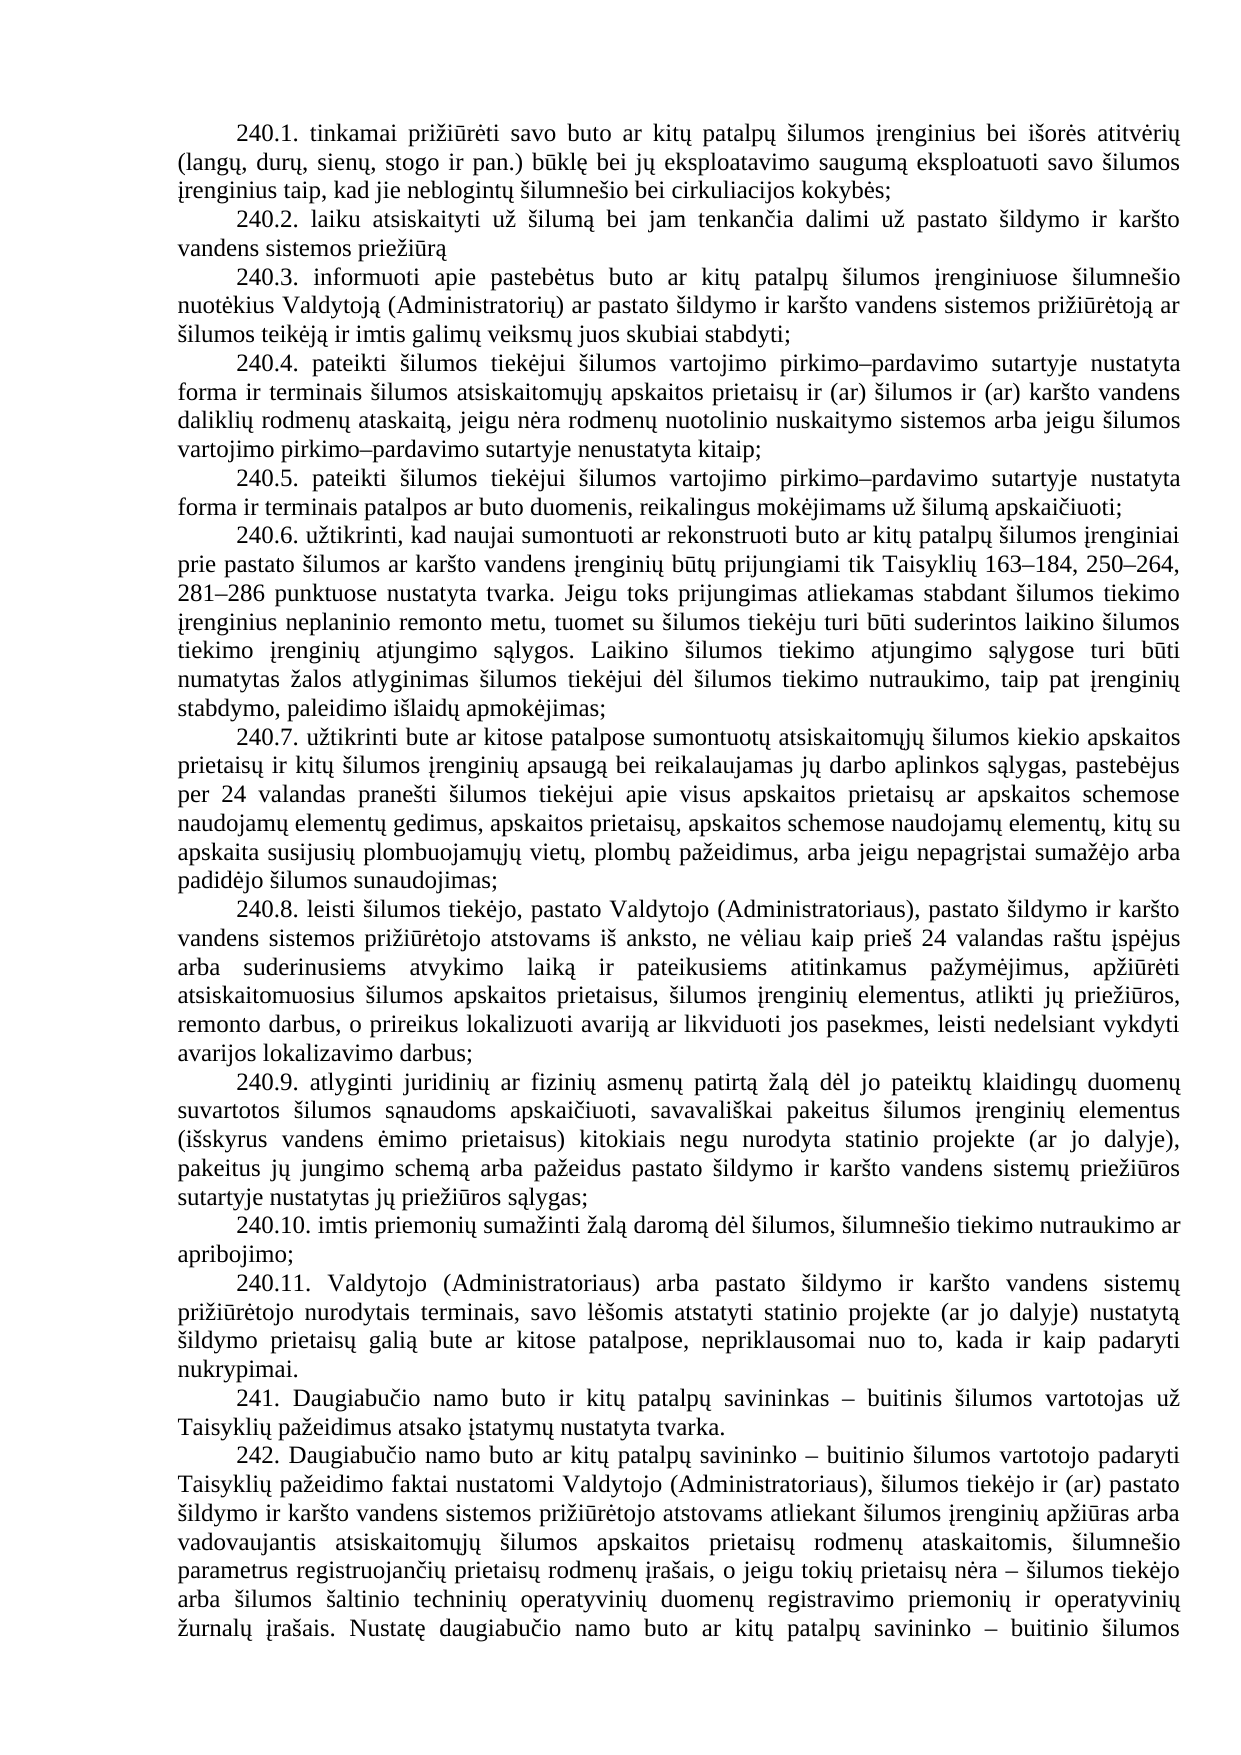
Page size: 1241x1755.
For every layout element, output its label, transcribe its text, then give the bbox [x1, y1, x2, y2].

text 240.2. laiku atsiskaityti už šilumą bei jam tenkančia dalimi už pastato šildymo ir karšto vandens sistemos priežiūrą [177, 204, 1181, 262]
text 242. Daugiabučio namo buto ar kitų patalpų savininko – buitinio šilumos vartotojo padaryti Taisyklių pažeidimo faktai nustatomi Valdytojo (Administratoriaus), šilumos tiekėjo ir (ar) pastato šildymo ir karšto vandens sistemos prižiūrėtojo atstovams atliekant šilumos įrenginių apžiūras arba vadovaujantis atsiskaitomųjų šilumos apskaitos prietaisų rodmenų ataskaitomis, šilumnešio parametrus registruojančių prietaisų rodmenų įrašais, o jeigu tokių prietaisų nėra – šilumos tiekėjo arba šilumos šaltinio techninių operatyvinių duomenų registravimo priemonių ir operatyvinių žurnalų įrašais. Nustatę daugiabučio namo buto ar kitų patalpų savininko – buitinio šilumos [177, 1441, 1181, 1642]
text 240.6. užtikrinti, kad naujai sumontuoti ar rekonstruoti buto ar kitų patalpų šilumos įrenginiai prie pastato šilumos ar karšto vandens įrenginių būtų prijungiami tik Taisyklių 163–184, 250–264, 281–286 punktuose nustatyta tvarka. Jeigu toks prijungimas atliekamas stabdant šilumos tiekimo įrenginius neplaninio remonto metu, tuomet su šilumos tiekėju turi būti suderintos laikino šilumos tiekimo įrenginių atjungimo sąlygos. Laikino šilumos tiekimo atjungimo sąlygose turi būti numatytas žalos atlyginimas šilumos tiekėjui dėl šilumos tiekimo nutraukimo, taip pat įrenginių stabdymo, paleidimo išlaidų apmokėjimas; [177, 521, 1181, 722]
text 240.1. tinkamai prižiūrėti savo buto ar kitų patalpų šilumos įrenginius bei išorės atitvėrių (langų, durų, sienų, stogo ir pan.) būklę bei jų eksploatavimo saugumą eksploatuoti savo šilumos įrenginius taip, kad jie neblogintų šilumnešio bei cirkuliacijos kokybės; [177, 118, 1181, 204]
text 240.8. leisti šilumos tiekėjo, pastato Valdytojo (Administratoriaus), pastato šildymo ir karšto vandens sistemos prižiūrėtojo atstovams iš anksto, ne vėliau kaip prieš 24 valandas raštu įspėjus arba suderinusiems atvykimo laiką ir pateikusiems atitinkamus pažymėjimus, apžiūrėti atsiskaitomuosius šilumos apskaitos prietaisus, šilumos įrenginių elementus, atlikti jų priežiūros, remonto darbus, o prireikus lokalizuoti avariją ar likviduoti jos pasekmes, leisti nedelsiant vykdyti avarijos lokalizavimo darbus; [177, 894, 1181, 1067]
text 240.4. pateikti šilumos tiekėjui šilumos vartojimo pirkimo–pardavimo sutartyje nustatyta forma ir terminais šilumos atsiskaitomųjų apskaitos prietaisų ir (ar) šilumos ir (ar) karšto vandens daliklių rodmenų ataskaitą, jeigu nėra rodmenų nuotolinio nuskaitymo sistemos arba jeigu šilumos vartojimo pirkimo–pardavimo sutartyje nenustatyta kitaip; [177, 348, 1181, 463]
text 240.10. imtis priemonių sumažinti žalą daromą dėl šilumos, šilumnešio tiekimo nutraukimo ar apribojimo; [177, 1211, 1181, 1268]
text 241. Daugiabučio namo buto ir kitų patalpų savininkas – buitinis šilumos vartotojas už Taisyklių pažeidimus atsako įstatymų nustatyta tvarka. [177, 1383, 1181, 1441]
text 240.11. Valdytojo (Administratoriaus) arba pastato šildymo ir karšto vandens sistemų prižiūrėtojo nurodytais terminais, savo lėšomis atstatyti statinio projekte (ar jo dalyje) nustatytą šildymo prietaisų galią bute ar kitose patalpose, nepriklausomai nuo to, kada ir kaip padaryti nukrypimai. [177, 1268, 1181, 1383]
text 240.9. atlyginti juridinių ar fizinių asmenų patirtą žalą dėl jo pateiktų klaidingų duomenų suvartotos šilumos sąnaudoms apskaičiuoti, savavališkai pakeitus šilumos įrenginių elementus (išskyrus vandens ėmimo prietaisus) kitokiais negu nurodyta statinio projekte (ar jo dalyje), pakeitus jų jungimo schemą arba pažeidus pastato šildymo ir karšto vandens sistemų priežiūros sutartyje nustatytas jų priežiūros sąlygas; [177, 1067, 1181, 1211]
text 240.5. pateikti šilumos tiekėjui šilumos vartojimo pirkimo–pardavimo sutartyje nustatyta forma ir terminais patalpos ar buto duomenis, reikalingus mokėjimams už šilumą apskaičiuoti; [177, 463, 1181, 521]
text 240.7. užtikrinti bute ar kitose patalpose sumontuotų atsiskaitomųjų šilumos kiekio apskaitos prietaisų ir kitų šilumos įrenginių apsaugą bei reikalaujamas jų darbo aplinkos sąlygas, pastebėjus per 24 valandas pranešti šilumos tiekėjui apie visus apskaitos prietaisų ar apskaitos schemose naudojamų elementų gedimus, apskaitos prietaisų, apskaitos schemose naudojamų elementų, kitų su apskaita susijusių plombuojamųjų vietų, plombų pažeidimus, arba jeigu nepagrįstai sumažėjo arba padidėjo šilumos sunaudojimas; [177, 722, 1181, 894]
text 240.3. informuoti apie pastebėtus buto ar kitų patalpų šilumos įrenginiuose šilumnešio nuotėkius Valdytoją (Administratorių) ar pastato šildymo ir karšto vandens sistemos prižiūrėtoją ar šilumos teikėją ir imtis galimų veiksmų juos skubiai stabdyti; [177, 262, 1181, 348]
